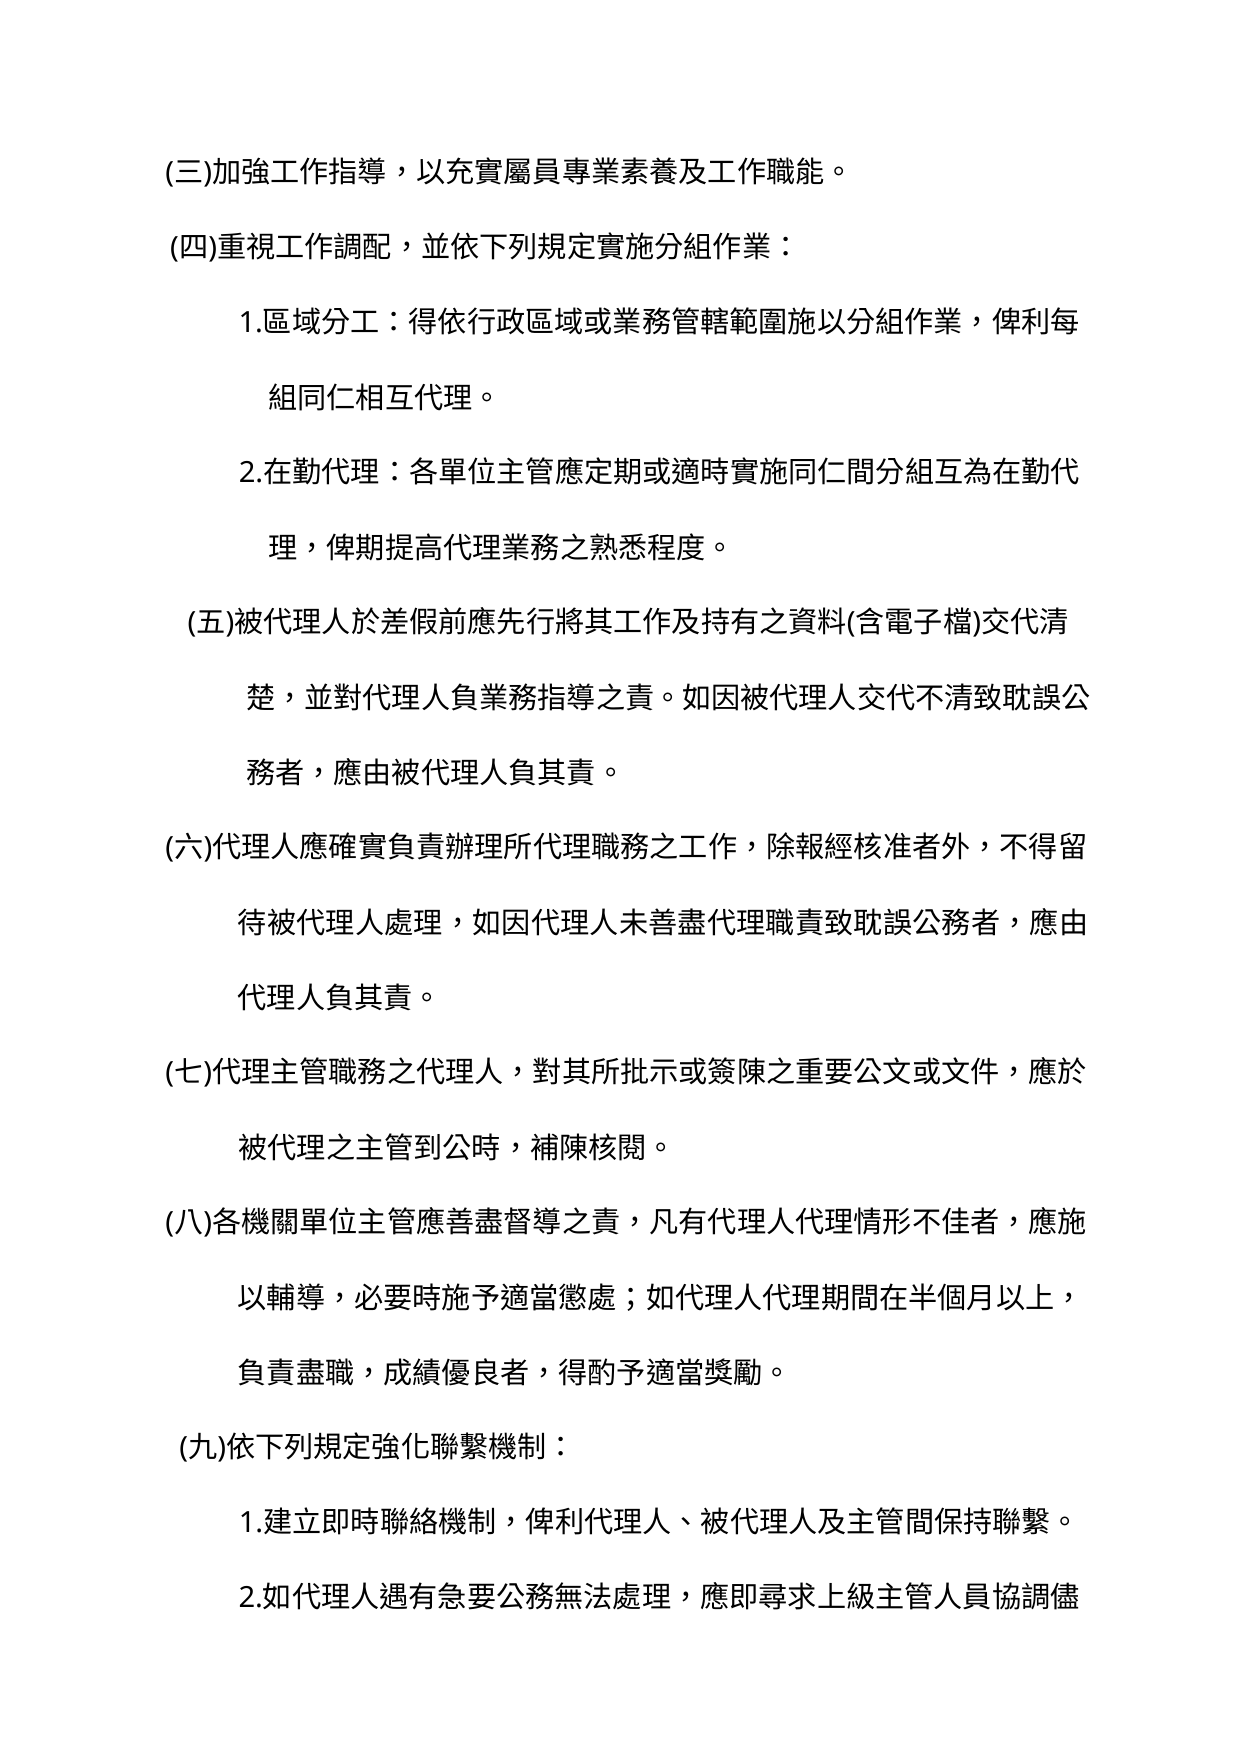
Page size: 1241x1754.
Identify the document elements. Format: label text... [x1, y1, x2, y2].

text (六)代理人應確實負責辦理所代理職務之工作，除報經核准者外，不得留待被代理人處理，如因代理人未善盡代理職責致耽誤公務者，應由代理人負其責。 [150, 808, 1090, 1033]
text 2.在勤代理：各單位主管應定期或適時實施同仁間分組互為在勤代理，俾期提高代理業務之熟悉程度。 [238, 433, 1090, 583]
text (五)被代理人於差假前應先行將其工作及持有之資料(含電子檔)交代清楚，並對代理人負業務指導之責。如因被代理人交代不清致耽誤公務者，應由被代理人負其責。 [187, 583, 1090, 808]
text 1.區域分工：得依行政區域或業務管轄範圍施以分組作業，俾利每組同仁相互代理。 [238, 283, 1090, 433]
text 1.建立即時聯絡機制，俾利代理人、被代理人及主管間保持聯繫。 [238, 1483, 1090, 1558]
text (四)重視工作調配，並依下列規定實施分組作業： [162, 208, 1090, 283]
text 2.如代理人遇有急要公務無法處理，應即尋求上級主管人員協調儘 [238, 1558, 1090, 1633]
text (八)各機關單位主管應善盡督導之責，凡有代理人代理情形不佳者，應施以輔導，必要時施予適當懲處；如代理人代理期間在半個月以上，負責盡職，成績優良者，得酌予適當獎勵。 [150, 1183, 1090, 1408]
text (九)依下列規定強化聯繫機制： [150, 1408, 1090, 1483]
text (七)代理主管職務之代理人，對其所批示或簽陳之重要公文或文件，應於被代理之主管到公時，補陳核閱。 [150, 1033, 1090, 1183]
text (三)加強工作指導，以充實屬員專業素養及工作職能。 [150, 133, 1090, 208]
